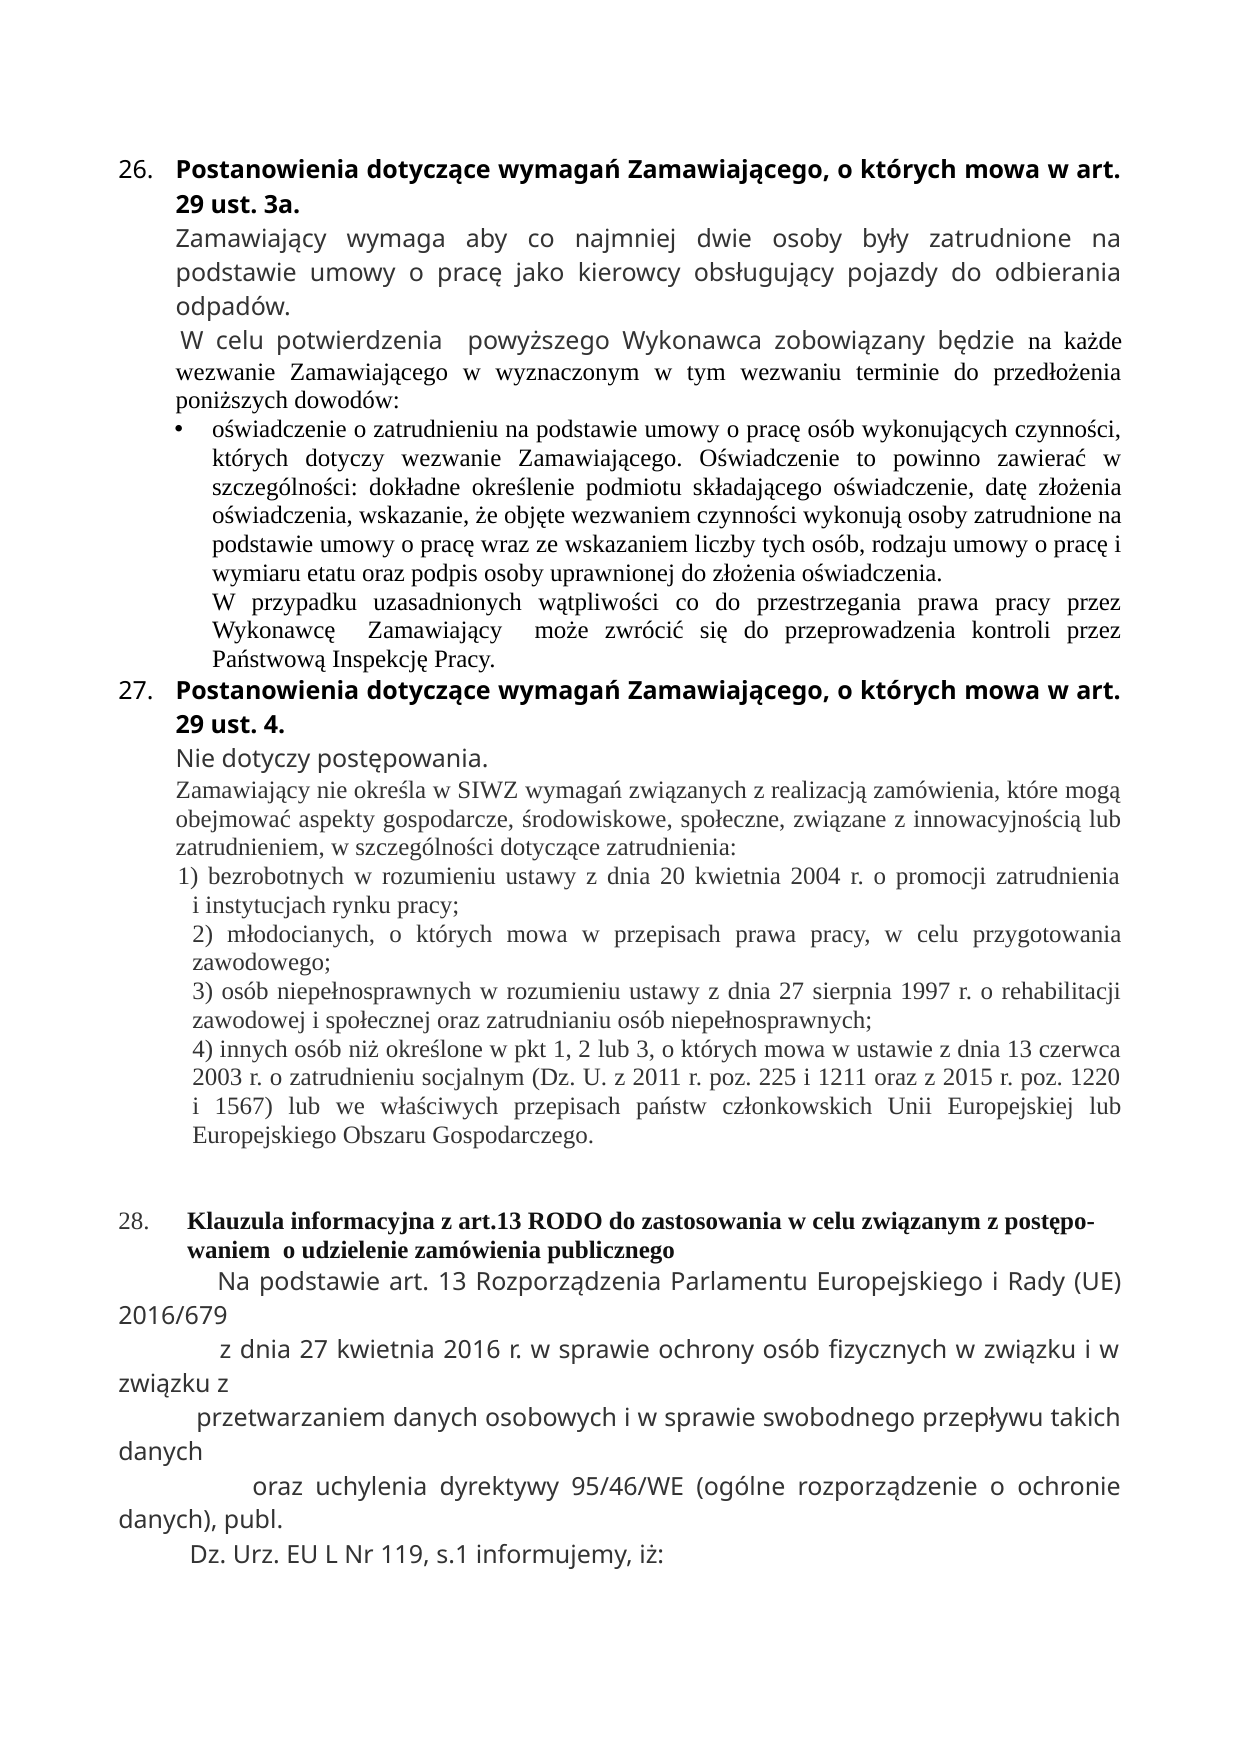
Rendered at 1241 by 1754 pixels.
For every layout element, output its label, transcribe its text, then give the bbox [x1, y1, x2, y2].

text Nie dotyczy postępowania. [118, 741, 1122, 775]
text 1) bezrobotnych w rozumieniu ustawy z dnia 20 kwietnia 2004 r. o promocji zatrudnienia i instytucjach rynku pracy; [118, 861, 1122, 919]
text 2) młodocianych, o których mowa w przepisach prawa pracy, w celu przygotowania zawodowego; [118, 919, 1122, 976]
text Zamawiający wymaga aby co najmniej dwie osoby były zatrudnione na podstawie umowy o pracę jako kierowcy obsługujący pojazdy do odbierania odpadów. [118, 220, 1122, 322]
list Postanowienia dotyczące wymagań Zamawiającego, o których mowa w art. 29 ust. 3a. [118, 152, 1122, 220]
text z dnia 27 kwietnia 2016 r. w sprawie ochrony osób fizycznych w związku i w związku z [118, 1332, 1122, 1400]
text Na podstawie art. 13 Rozporządzenia Parlamentu Europejskiego i Rady (UE) 2016/679 [118, 1264, 1122, 1332]
text oraz uchylenia dyrektywy 95/46/WE (ogólne rozporządzenie o ochronie danych), publ. [118, 1468, 1122, 1536]
text Zamawiający nie określa w SIWZ wymagań związanych z realizacją zamówienia, które mogą obejmować aspekty gospodarcze, środowiskowe, społeczne, związane z innowacyjnością lub zatrudnieniem, w szczególności dotyczące zatrudnienia: [118, 775, 1122, 861]
text 3) osób niepełnosprawnych w rozumieniu ustawy z dnia 27 sierpnia 1997 r. o rehabilitacji zawodowej i społecznej oraz zatrudnianiu osób niepełnosprawnych; [118, 976, 1122, 1034]
list oświadczenie o zatrudnieniu na podstawie umowy o pracę osób wykonujących czynności, których dotyczy wezwanie Zamawiającego. Oświadczenie to powinno zawierać w szczególności: dokładne określenie podmiotu składającego oświadczenie, datę złożenia oświadczenia, wskazanie, że objęte wezwaniem czynności wykonują osoby zatrudnione na podstawie umowy o pracę wraz ze wskazaniem liczby tych osób, rodzaju umowy o pracę i wymiaru etatu oraz podpis osoby uprawnionej do złożenia oświadczenia. [174, 414, 1122, 587]
list W przypadku uzasadnionych wątpliwości co do przestrzegania prawa pracy przez Wykonawcę Zamawiający może zwrócić się do przeprowadzenia kontroli przez Państwową Inspekcję Pracy. [174, 587, 1122, 673]
text Dz. Urz. EU L Nr 119, s.1 informujemy, iż: [118, 1536, 1122, 1570]
text 28. Klauzula informacyjna z art.13 RODO do zastosowania w celu związanym z postępo- [118, 1206, 1122, 1235]
text przetwarzaniem danych osobowych i w sprawie swobodnego przepływu takich danych [118, 1400, 1122, 1468]
text waniem o udzielenie zamówienia publicznego [118, 1235, 1122, 1264]
text W celu potwierdzenia powyższego Wykonawca zobowiązany będzie na każde wezwanie Zamawiającego w wyznaczonym w tym wezwaniu terminie do przedłożenia poniższych dowodów: [118, 322, 1122, 414]
text 4) innych osób niż określone w pkt 1, 2 lub 3, o których mowa w ustawie z dnia 13 czerwca 2003 r. o zatrudnieniu socjalnym (Dz. U. z 2011 r. poz. 225 i 1211 oraz z 2015 r. poz. 1220 i 1567) lub we właściwych przepisach państw członkowskich Unii Europejskiej lub Europejskiego Obszaru Gospodarczego. [118, 1034, 1122, 1149]
list Postanowienia dotyczące wymagań Zamawiającego, o których mowa w art. 29 ust. 4. [118, 673, 1122, 741]
